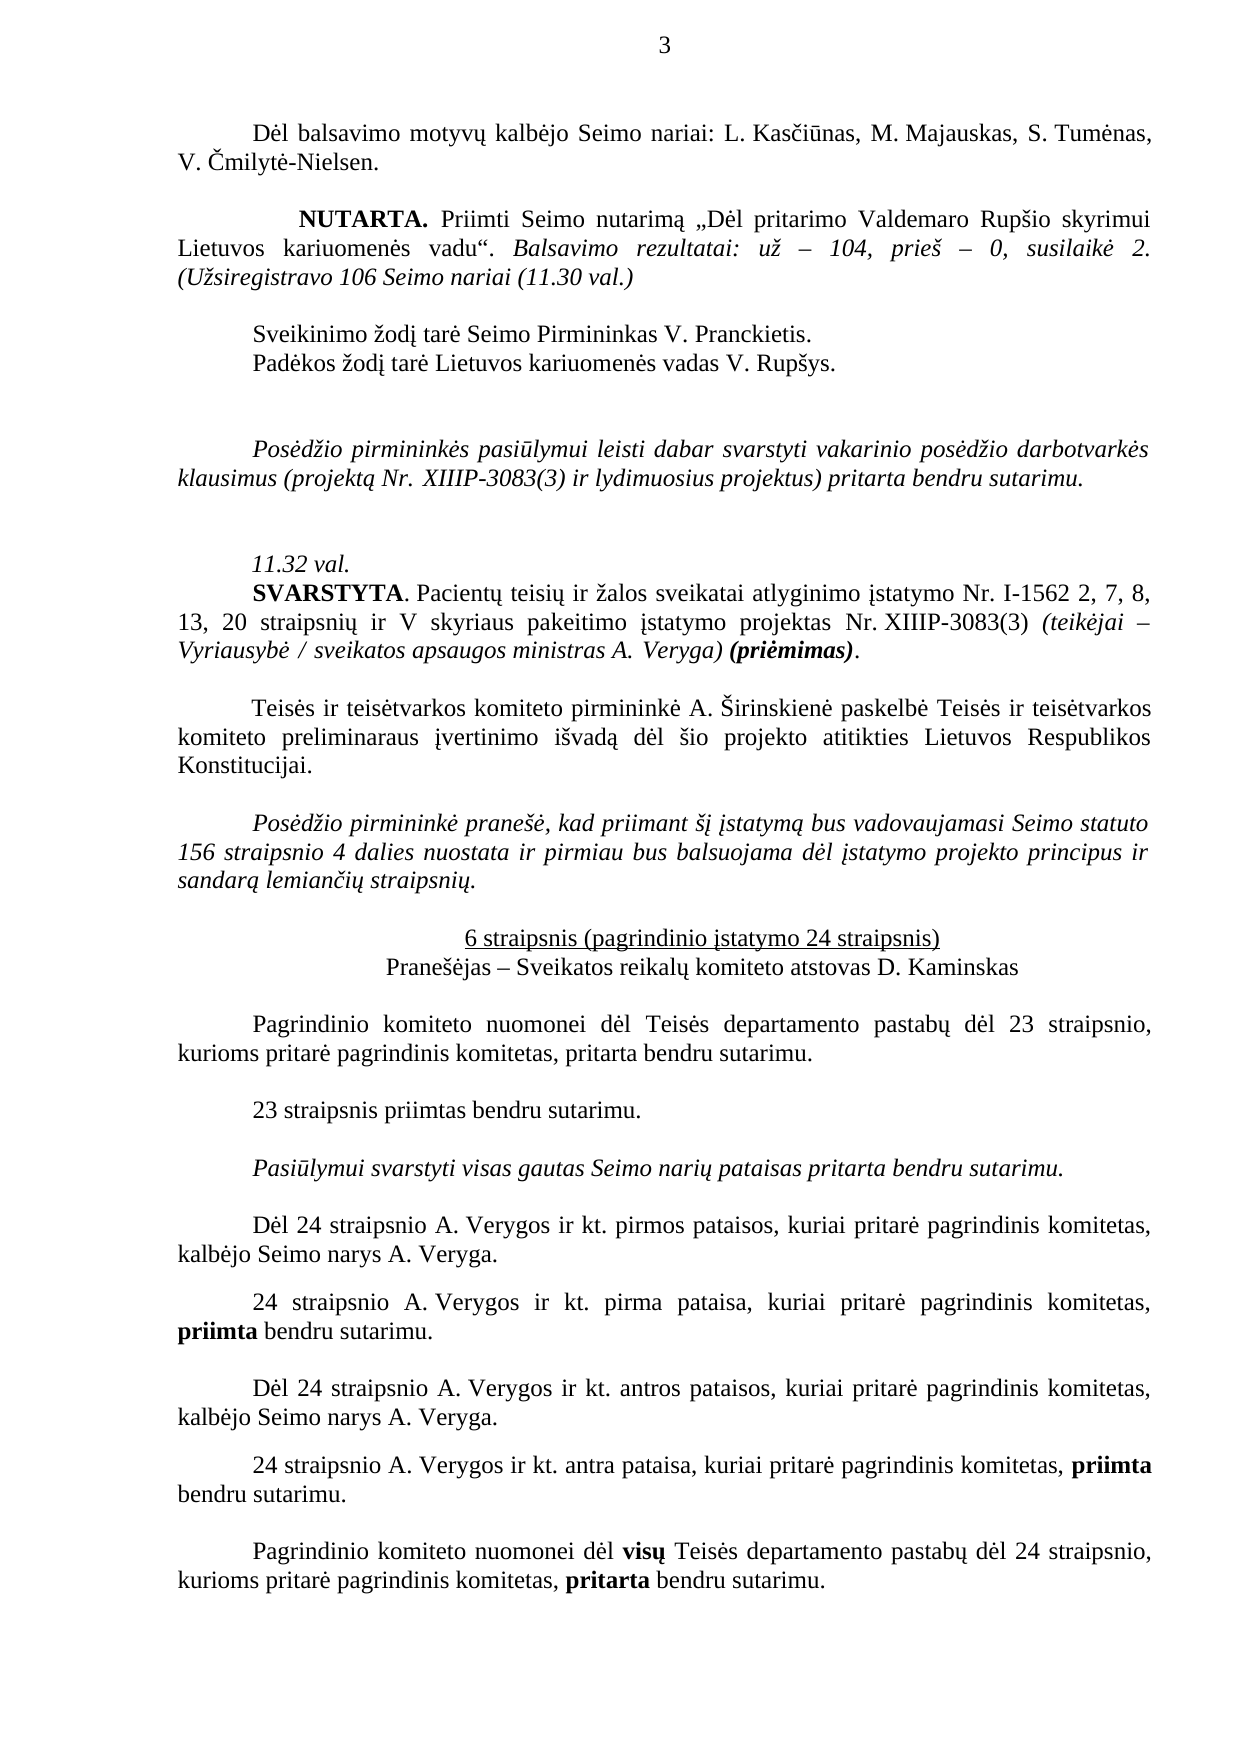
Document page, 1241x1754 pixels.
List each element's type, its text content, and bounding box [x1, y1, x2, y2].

text Posėdžio pirmininkė pranešė, kad priimant šį įstatymą bus vadovaujamasi Seimo statuto 156 straipsnio 4 dalies nuostata ir pirmiau bus balsuojama dėl įstatymo projekto principus ir sandarą lemiančių straipsnių. [177, 808, 1152, 894]
text 11.32 val. [177, 549, 1152, 578]
text 23 straipsnis priimtas bendru sutarimu. [177, 1096, 1152, 1124]
text Dėl 24 straipsnio A. Verygos ir kt. pirmos pataisos, kuriai pritarė pagrindinis komitetas, kalbėjo Seimo narys A. Veryga. [177, 1211, 1152, 1268]
text SVARSTYTA. Pacientų teisių ir žalos sveikatai atlyginimo įstatymo Nr. I-1562 2, 7, 8, 13, 20 straipsnių ir V skyriaus pakeitimo įstatymo projektas Nr. XIIIP-3083(3) (teikėjai – Vyriausybė / sveikatos apsaugos ministras A. Veryga) (priėmimas). [177, 578, 1152, 664]
text NUTARTA. Priimti Seimo nutarimą „Dėl pritarimo Valdemaro Rupšio skyrimui Lietuvos kariuomenės vadu“. Balsavimo rezultatai: už – 104, prieš – 0, susilaikė 2. (Užsiregistravo 106 Seimo nariai (11.30 val.) [177, 204, 1152, 291]
text Pasiūlymui svarstyti visas gautas Seimo narių pataisas pritarta bendru sutarimu. [177, 1153, 1152, 1182]
text Sveikinimo žodį tarė Seimo Pirmininkas V. Pranckietis. [177, 319, 1152, 348]
text Pranešėjas – Sveikatos reikalų komiteto atstovas D. Kaminskas [177, 952, 1152, 981]
text 24 straipsnio A. Verygos ir kt. pirma pataisa, kuriai pritarė pagrindinis komitetas, priimta bendru sutarimu. [177, 1287, 1152, 1345]
text Dėl 24 straipsnio A. Verygos ir kt. antros pataisos, kuriai pritarė pagrindinis komitetas, kalbėjo Seimo narys A. Veryga. [177, 1373, 1152, 1431]
text Teisės ir teisėtvarkos komiteto pirmininkė A. Širinskienė paskelbė Teisės ir teisėtvarkos komiteto preliminaraus įvertinimo išvadą dėl šio projekto atitikties Lietuvos Respublikos Konstitucijai. [177, 693, 1152, 779]
text Posėdžio pirmininkės pasiūlymui leisti dabar svarstyti vakarinio posėdžio darbotvarkės klausimus (projektą Nr. XIIIP-3083(3) ir lydimuosius projektus) pritarta bendru sutarimu. [177, 434, 1152, 492]
text Pagrindinio komiteto nuomonei dėl visų Teisės departamento pastabų dėl 24 straipsnio, kurioms pritarė pagrindinis komitetas, pritarta bendru sutarimu. [177, 1536, 1152, 1594]
text Padėkos žodį tarė Lietuvos kariuomenės vadas V. Rupšys. [177, 348, 1152, 377]
text Pagrindinio komiteto nuomonei dėl Teisės departamento pastabų dėl 23 straipsnio, kurioms pritarė pagrindinis komitetas, pritarta bendru sutarimu. [177, 1009, 1152, 1067]
text Dėl balsavimo motyvų kalbėjo Seimo nariai: L. Kasčiūnas, M. Majauskas, S. Tumėnas, V. Čmilytė-Nielsen. [177, 118, 1152, 176]
text 6 straipsnis (pagrindinio įstatymo 24 straipsnis) [177, 923, 1152, 952]
text 24 straipsnio A. Verygos ir kt. antra pataisa, kuriai pritarė pagrindinis komitetas, priimta bendru sutarimu. [177, 1450, 1152, 1508]
